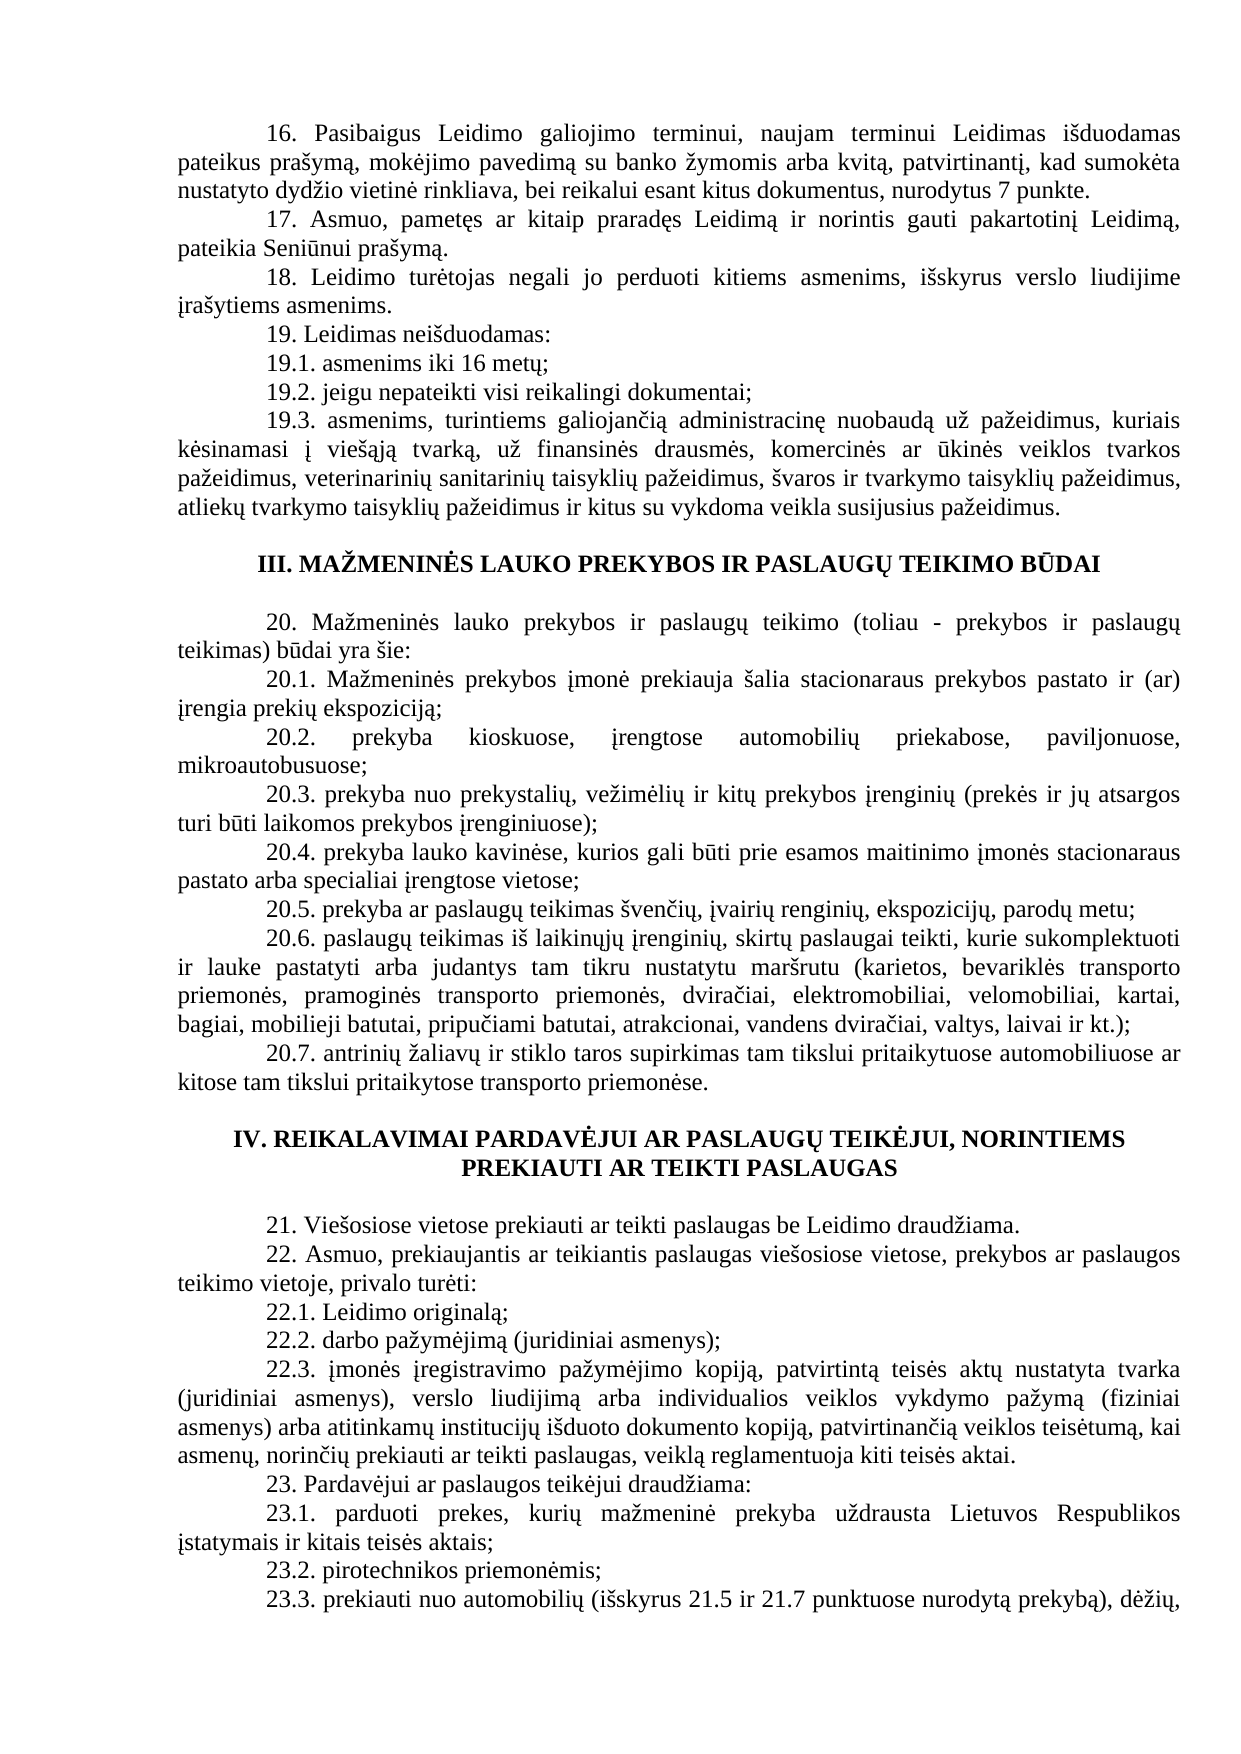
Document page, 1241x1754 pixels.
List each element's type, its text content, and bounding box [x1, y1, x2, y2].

text 23. Pardavėjui ar paslaugos teikėjui draudžiama: [177, 1469, 1181, 1498]
text 20.5. prekyba ar paslaugų teikimas švenčių, įvairių renginių, ekspozicijų, parodų metu; [177, 894, 1181, 923]
text 23.3. prekiauti nuo automobilių (išskyrus 21.5 ir 21.7 punktuose nurodytą prekybą), dėžių, [177, 1584, 1181, 1613]
text 19.3. asmenims, turintiems galiojančią administracinę nuobaudą už pažeidimus, kuriais kėsinamasi į viešąją tvarką, už finansinės drausmės, komercinės ar ūkinės veiklos tvarkos pažeidimus, veterinarinių sanitarinių taisyklių pažeidimus, švaros ir tvarkymo taisyklių pažeidimus, atliekų tvarkymo taisyklių pažeidimus ir kitus su vykdoma veikla susijusius pažeidimus. [177, 406, 1181, 521]
text 19.1. asmenims iki 16 metų; [177, 348, 1181, 377]
text 16. Pasibaigus Leidimo galiojimo terminui, naujam terminui Leidimas išduodamas pateikus prašymą, mokėjimo pavedimą su banko žymomis arba kvitą, patvirtinantį, kad sumokėta nustatyto dydžio vietinė rinkliava, bei reikalui esant kitus dokumentus, nurodytus 7 punkte. [177, 118, 1181, 204]
text 20.2. prekyba kioskuose, įrengtose automobilių priekabose, paviljonuose, mikroautobusuose; [177, 722, 1181, 779]
text 20.4. prekyba lauko kavinėse, kurios gali būti prie esamos maitinimo įmonės stacionaraus pastato arba specialiai įrengtose vietose; [177, 837, 1181, 894]
text 17. Asmuo, pametęs ar kitaip praradęs Leidimą ir norintis gauti pakartotinį Leidimą, pateikia Seniūnui prašymą. [177, 204, 1181, 262]
text 19.2. jeigu nepateikti visi reikalingi dokumentai; [177, 377, 1181, 406]
text III. MAŽMENINĖS LAUKO PREKYBOS IR PASLAUGŲ TEIKIMO BŪDAI [177, 549, 1181, 578]
text 22.2. darbo pažymėjimą (juridiniai asmenys); [177, 1326, 1181, 1354]
text 23.2. pirotechnikos priemonėmis; [177, 1556, 1181, 1584]
text IV. REIKALAVIMAI PARDAVĖJUI AR PASLAUGŲ TEIKĖJUI, NORINTIEMS PREKIAUTI AR TEIKTI PASLAUGAS [177, 1124, 1181, 1182]
text 20.6. paslaugų teikimas iš laikinųjų įrenginių, skirtų paslaugai teikti, kurie sukomplektuoti ir lauke pastatyti arba judantys tam tikru nustatytu maršrutu (karietos, bevariklės transporto priemonės, pramoginės transporto priemonės, dviračiai, elektromobiliai, velomobiliai, kartai, bagiai, mobilieji batutai, pripučiami batutai, atrakcionai, vandens dviračiai, valtys, laivai ir kt.); [177, 923, 1181, 1038]
text 19. Leidimas neišduodamas: [177, 319, 1181, 348]
text 20.3. prekyba nuo prekystalių, vežimėlių ir kitų prekybos įrenginių (prekės ir jų atsargos turi būti laikomos prekybos įrenginiuose); [177, 779, 1181, 837]
text 20.1. Mažmeninės prekybos įmonė prekiauja šalia stacionaraus prekybos pastato ir (ar) įrengia prekių ekspoziciją; [177, 664, 1181, 722]
text 21. Viešosiose vietose prekiauti ar teikti paslaugas be Leidimo draudžiama. [177, 1211, 1181, 1239]
text 20. Mažmeninės lauko prekybos ir paslaugų teikimo (toliau - prekybos ir paslaugų teikimas) būdai yra šie: [177, 607, 1181, 664]
text 20.7. antrinių žaliavų ir stiklo taros supirkimas tam tikslui pritaikytuose automobiliuose ar kitose tam tikslui pritaikytose transporto priemonėse. [177, 1038, 1181, 1096]
text 23.1. parduoti prekes, kurių mažmeninė prekyba uždrausta Lietuvos Respublikos įstatymais ir kitais teisės aktais; [177, 1498, 1181, 1556]
text 22.1. Leidimo originalą; [177, 1297, 1181, 1326]
text 22. Asmuo, prekiaujantis ar teikiantis paslaugas viešosiose vietose, prekybos ar paslaugos teikimo vietoje, privalo turėti: [177, 1239, 1181, 1297]
text 18. Leidimo turėtojas negali jo perduoti kitiems asmenims, išskyrus verslo liudijime įrašytiems asmenims. [177, 262, 1181, 319]
text 22.3. įmonės įregistravimo pažymėjimo kopiją, patvirtintą teisės aktų nustatyta tvarka (juridiniai asmenys), verslo liudijimą arba individualios veiklos vykdymo pažymą (fiziniai asmenys) arba atitinkamų institucijų išduoto dokumento kopiją, patvirtinančią veiklos teisėtumą, kai asmenų, norinčių prekiauti ar teikti paslaugas, veiklą reglamentuoja kiti teisės aktai. [177, 1354, 1181, 1469]
